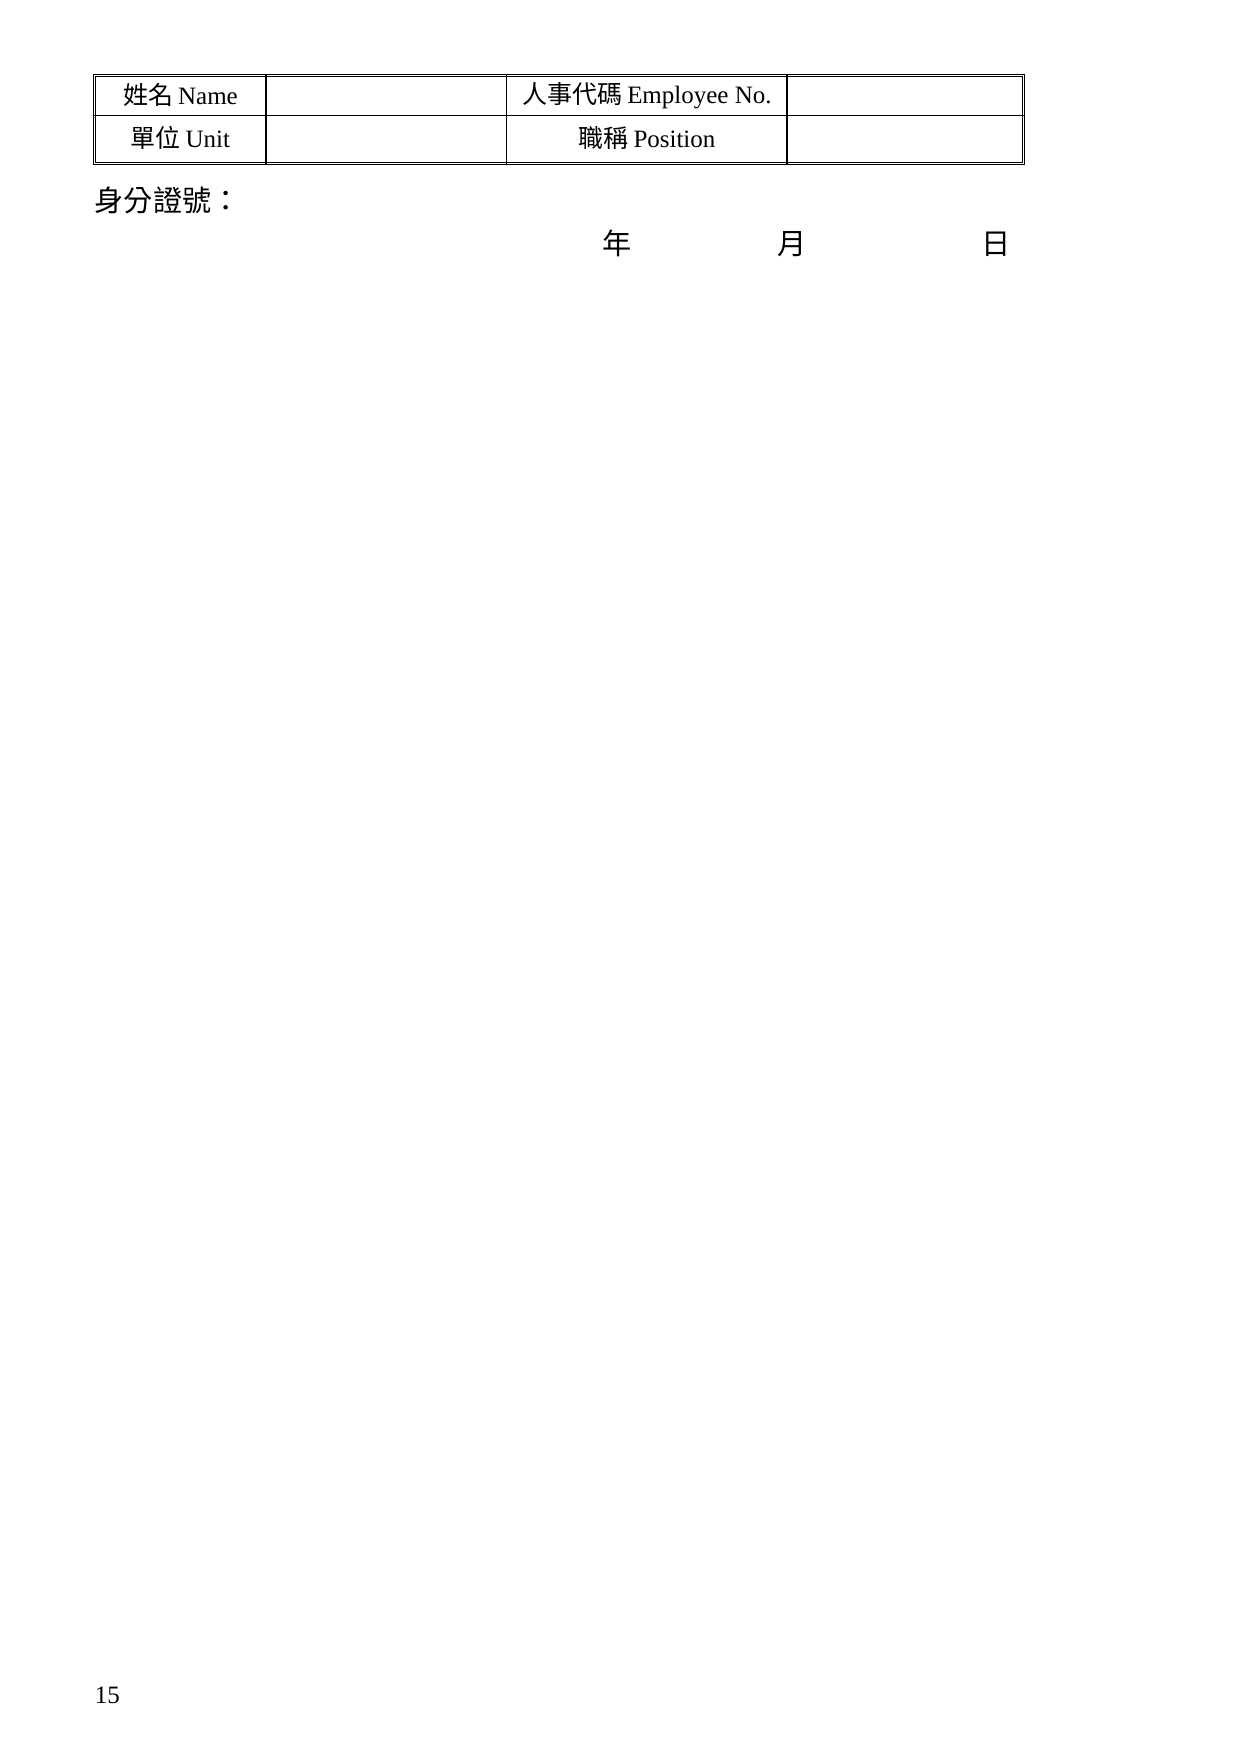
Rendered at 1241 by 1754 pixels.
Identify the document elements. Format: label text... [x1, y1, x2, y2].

text 年 月 日 [94, 220, 1010, 263]
text 身分證號： [94, 177, 1146, 220]
